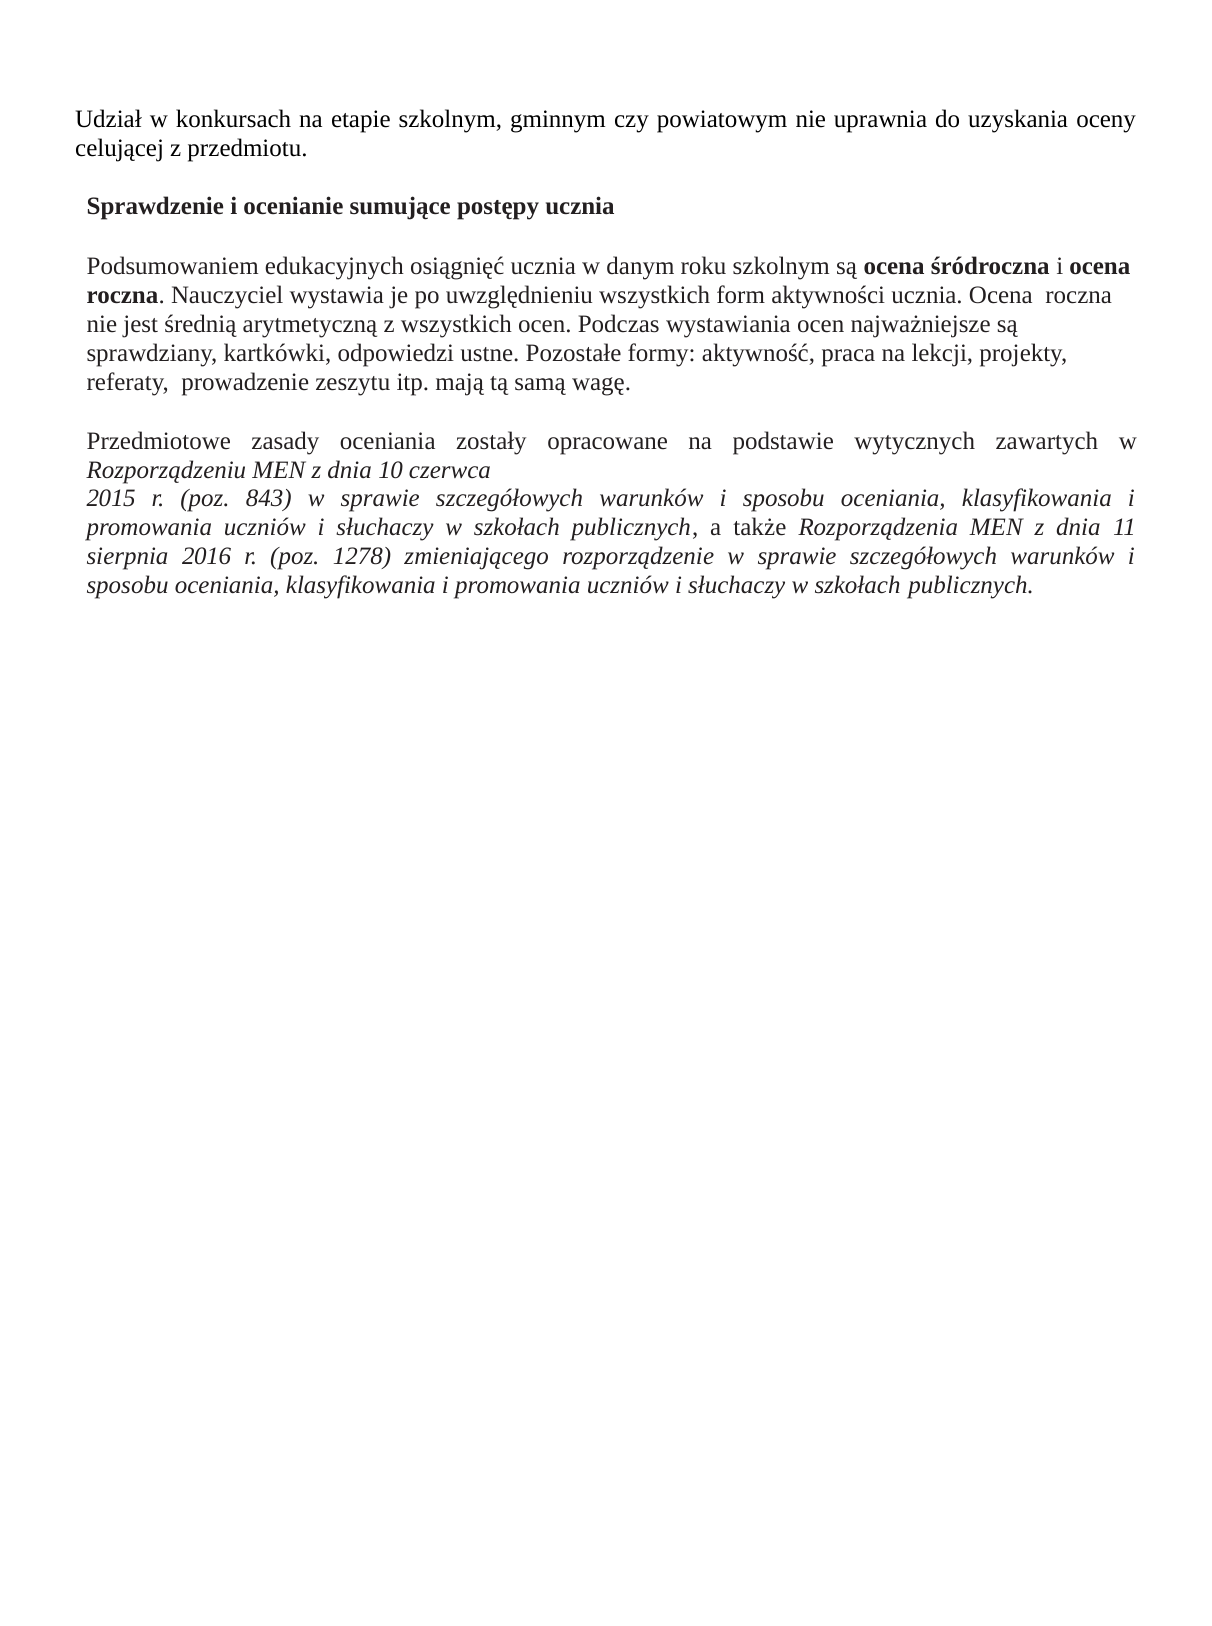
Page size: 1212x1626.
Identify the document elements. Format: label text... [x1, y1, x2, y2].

text Przedmiotowe zasady oceniania zostały opracowane na podstawie wytycznych zawartych w Rozporządzeniu MEN z dnia 10 czerwca [86, 426, 1138, 483]
subtitle Sprawdzenie i ocenianie sumujące postępy ucznia [86, 191, 1136, 219]
text Podsumowaniem edukacyjnych osiągnięć ucznia w danym roku szkolnym są ocena śródroczna i ocena roczna. Nauczyciel wystawia je po uwzględnieniu wszystkich form aktywności ucznia. Ocena roczna nie jest średnią arytmetyczną z wszystkich ocen. Podczas wystawiania ocen najważniejsze są sprawdziany, kartkówki, odpowiedzi ustne. Pozostałe formy: aktywność, praca na lekcji, projekty, referaty, prowadzenie zeszytu itp. mają tą samą wagę. [86, 251, 1138, 396]
text 2015 r. (poz. 843) w sprawie szczegółowych warunków i sposobu oceniania, klasyfikowania i promowania uczniów i słuchaczy w szkołach publicznych, a także Rozporządzenia MEN z dnia 11 sierpnia 2016 r. (poz. 1278) zmieniającego rozporządzenie w sprawie szczegółowych warunków i sposobu oceniania, klasyfikowania i promowania uczniów i słuchaczy w szkołach publicznych. [86, 483, 1138, 598]
list Udział w konkursach na etapie szkolnym, gminnym czy powiatowym nie uprawnia do uzyskania oceny celującej z przedmiotu. [75, 104, 1136, 162]
